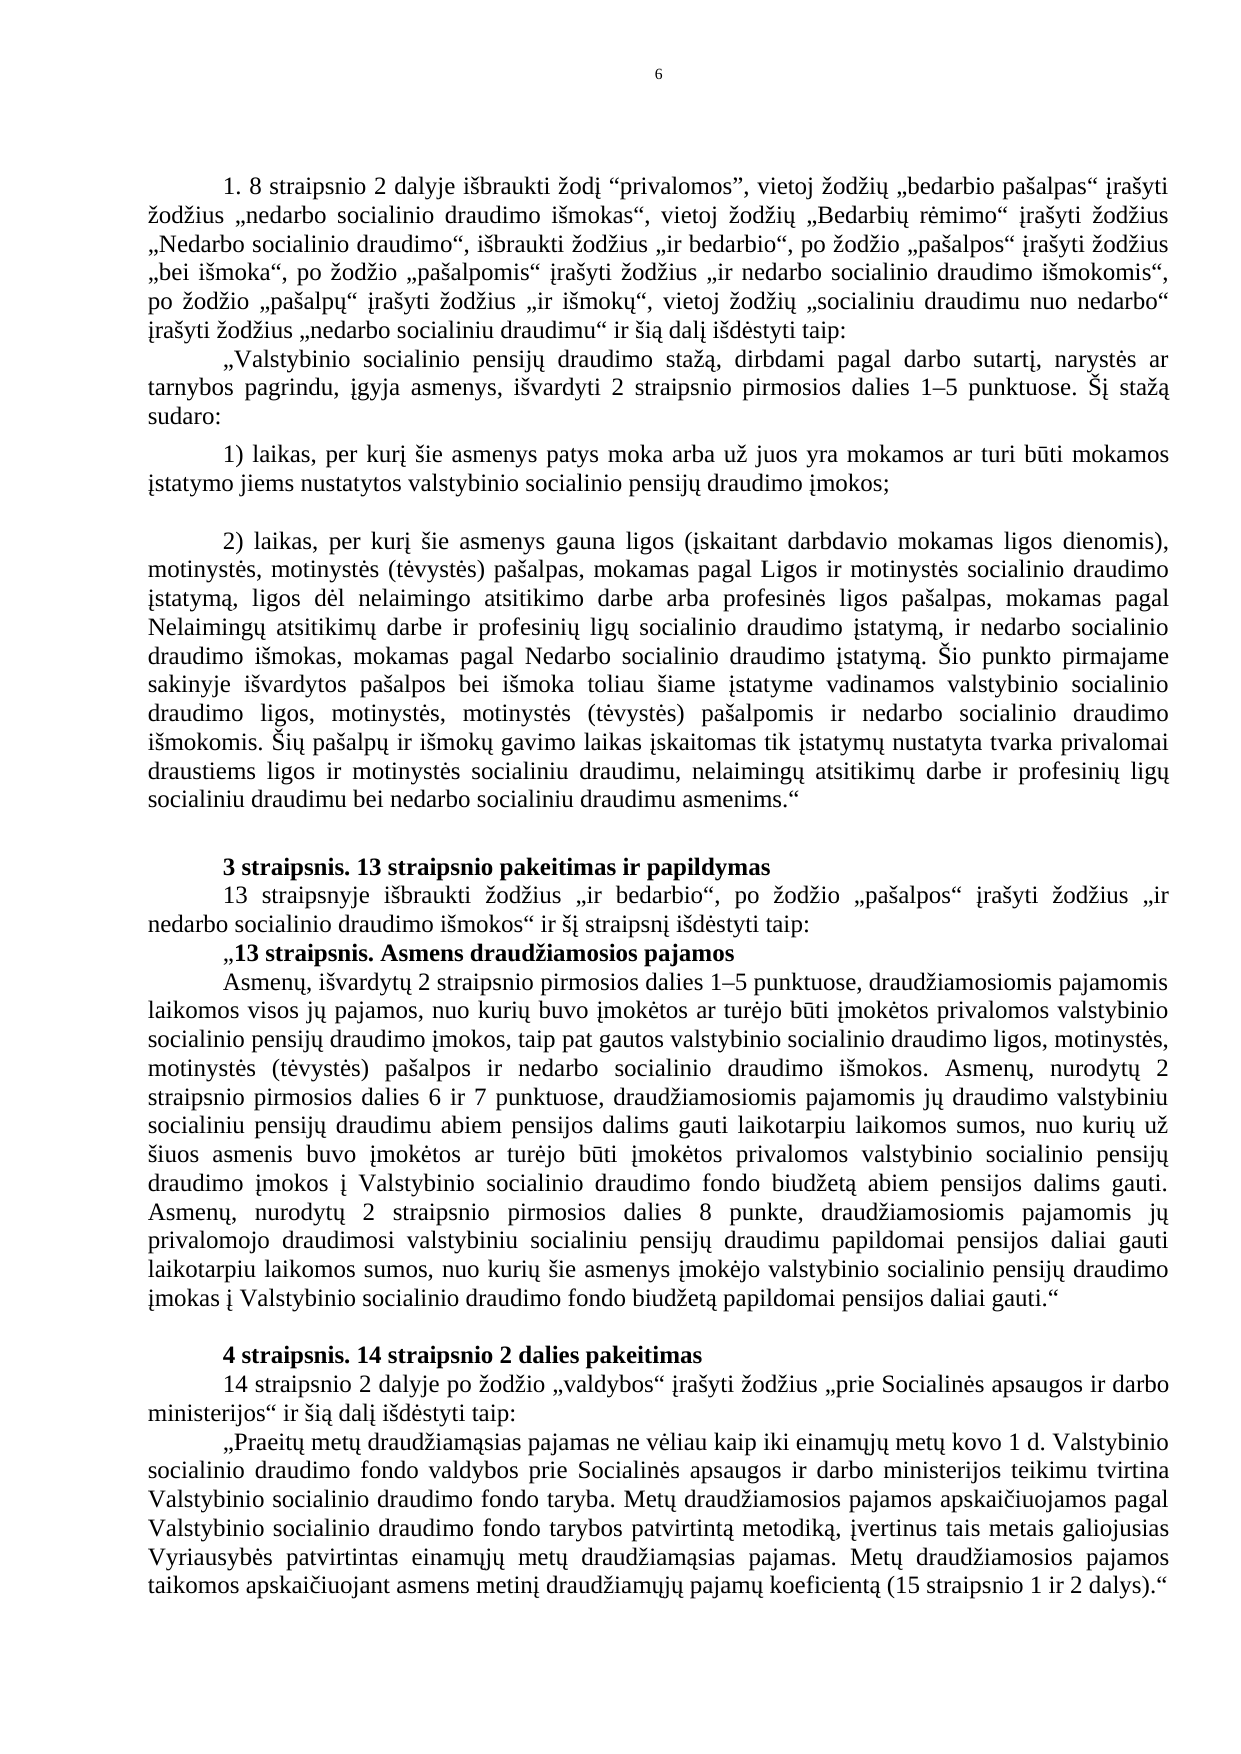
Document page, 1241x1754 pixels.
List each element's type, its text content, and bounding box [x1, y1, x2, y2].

text „Valstybinio socialinio pensijų draudimo stažą, dirbdami pagal darbo sutartį, narystės ar tarnybos pagrindu, įgyja asmenys, išvardyti 2 straipsnio pirmosios dalies 1–5 punktuose. Šį stažą sudaro: [148, 344, 1170, 430]
text Asmenų, išvardytų 2 straipsnio pirmosios dalies 1–5 punktuose, draudžiamosiomis pajamomis laikomos visos jų pajamos, nuo kurių buvo įmokėtos ar turėjo būti įmokėtos privalomos valstybinio socialinio pensijų draudimo įmokos, taip pat gautos valstybinio socialinio draudimo ligos, motinystės, motinystės (tėvystės) pašalpos ir nedarbo socialinio draudimo išmokos. Asmenų, nurodytų 2 straipsnio pirmosios dalies 6 ir 7 punktuose, draudžiamosiomis pajamomis jų draudimo valstybiniu socialiniu pensijų draudimu abiem pensijos dalims gauti laikotarpiu laikomos sumos, nuo kurių už šiuos asmenis buvo įmokėtos ar turėjo būti įmokėtos privalomos valstybinio socialinio pensijų draudimo įmokos į Valstybinio socialinio draudimo fondo biudžetą abiem pensijos dalims gauti. Asmenų, nurodytų 2 straipsnio pirmosios dalies 8 punkte, draudžiamosiomis pajamomis jų privalomojo draudimosi valstybiniu socialiniu pensijų draudimu papildomai pensijos daliai gauti laikotarpiu laikomos sumos, nuo kurių šie asmenys įmokėjo valstybinio socialinio pensijų draudimo įmokas į Valstybinio socialinio draudimo fondo biudžetą papildomai pensijos daliai gauti.“ [148, 967, 1169, 1312]
text „Praeitų metų draudžiamąsias pajamas ne vėliau kaip iki einamųjų metų kovo 1 d. Valstybinio socialinio draudimo fondo valdybos prie Socialinės apsaugos ir darbo ministerijos teikimu tvirtina Valstybinio socialinio draudimo fondo taryba. Metų draudžiamosios pajamos apskaičiuojamos pagal Valstybinio socialinio draudimo fondo tarybos patvirtintą metodiką, įvertinus tais metais galiojusias Vyriausybės patvirtintas einamųjų metų draudžiamąsias pajamas. Metų draudžiamosios pajamos taikomos apskaičiuojant asmens metinį draudžiamųjų pajamų koeficientą (15 straipsnio 1 ir 2 dalys).“ [148, 1427, 1170, 1599]
text 2) laikas, per kurį šie asmenys gauna ligos (įskaitant darbdavio mokamas ligos dienomis), motinystės, motinystės (tėvystės) pašalpas, mokamas pagal Ligos ir motinystės socialinio draudimo įstatymą, ligos dėl nelaimingo atsitikimo darbe arba profesinės ligos pašalpas, mokamas pagal Nelaimingų atsitikimų darbe ir profesinių ligų socialinio draudimo įstatymą, ir nedarbo socialinio draudimo išmokas, mokamas pagal Nedarbo socialinio draudimo įstatymą. Šio punkto pirmajame sakinyje išvardytos pašalpos bei išmoka toliau šiame įstatyme vadinamos valstybinio socialinio draudimo ligos, motinystės, motinystės (tėvystės) pašalpomis ir nedarbo socialinio draudimo išmokomis. Šių pašalpų ir išmokų gavimo laikas įskaitomas tik įstatymų nustatyta tvarka privalomai draustiems ligos ir motinystės socialiniu draudimu, nelaimingų atsitikimų darbe ir profesinių ligų socialiniu draudimu bei nedarbo socialiniu draudimu asmenims.“ [148, 526, 1170, 813]
text 3 straipsnis. 13 straipsnio pakeitimas ir papildymas [148, 852, 1170, 880]
text 1) laikas, per kurį šie asmenys patys moka arba už juos yra mokamos ar turi būti mokamos įstatymo jiems nustatytos valstybinio socialinio pensijų draudimo įmokos; [148, 439, 1170, 497]
text 13 straipsnyje išbraukti žodžius „ir bedarbio“, po žodžio „pašalpos“ įrašyti žodžius „ir nedarbo socialinio draudimo išmokos“ ir šį straipsnį išdėstyti taip: [148, 880, 1170, 938]
text 14 straipsnio 2 dalyje po žodžio „valdybos“ įrašyti žodžius „prie Socialinės apsaugos ir darbo ministerijos“ ir šią dalį išdėstyti taip: [148, 1369, 1170, 1427]
text „13 straipsnis. Asmens draudžiamosios pajamos [223, 938, 1169, 967]
text 1. 8 straipsnio 2 dalyje išbraukti žodį “privalomos”, vietoj žodžių „bedarbio pašalpas“ įrašyti žodžius „nedarbo socialinio draudimo išmokas“, vietoj žodžių „Bedarbių rėmimo“ įrašyti žodžius „Nedarbo socialinio draudimo“, išbraukti žodžius „ir bedarbio“, po žodžio „pašalpos“ įrašyti žodžius „bei išmoka“, po žodžio „pašalpomis“ įrašyti žodžius „ir nedarbo socialinio draudimo išmokomis“, po žodžio „pašalpų“ įrašyti žodžius „ir išmokų“, vietoj žodžių „socialiniu draudimu nuo nedarbo“ įrašyti žodžius „nedarbo socialiniu draudimu“ ir šią dalį išdėstyti taip: [148, 171, 1170, 344]
text 4 straipsnis. 14 straipsnio 2 dalies pakeitimas [148, 1340, 1170, 1369]
